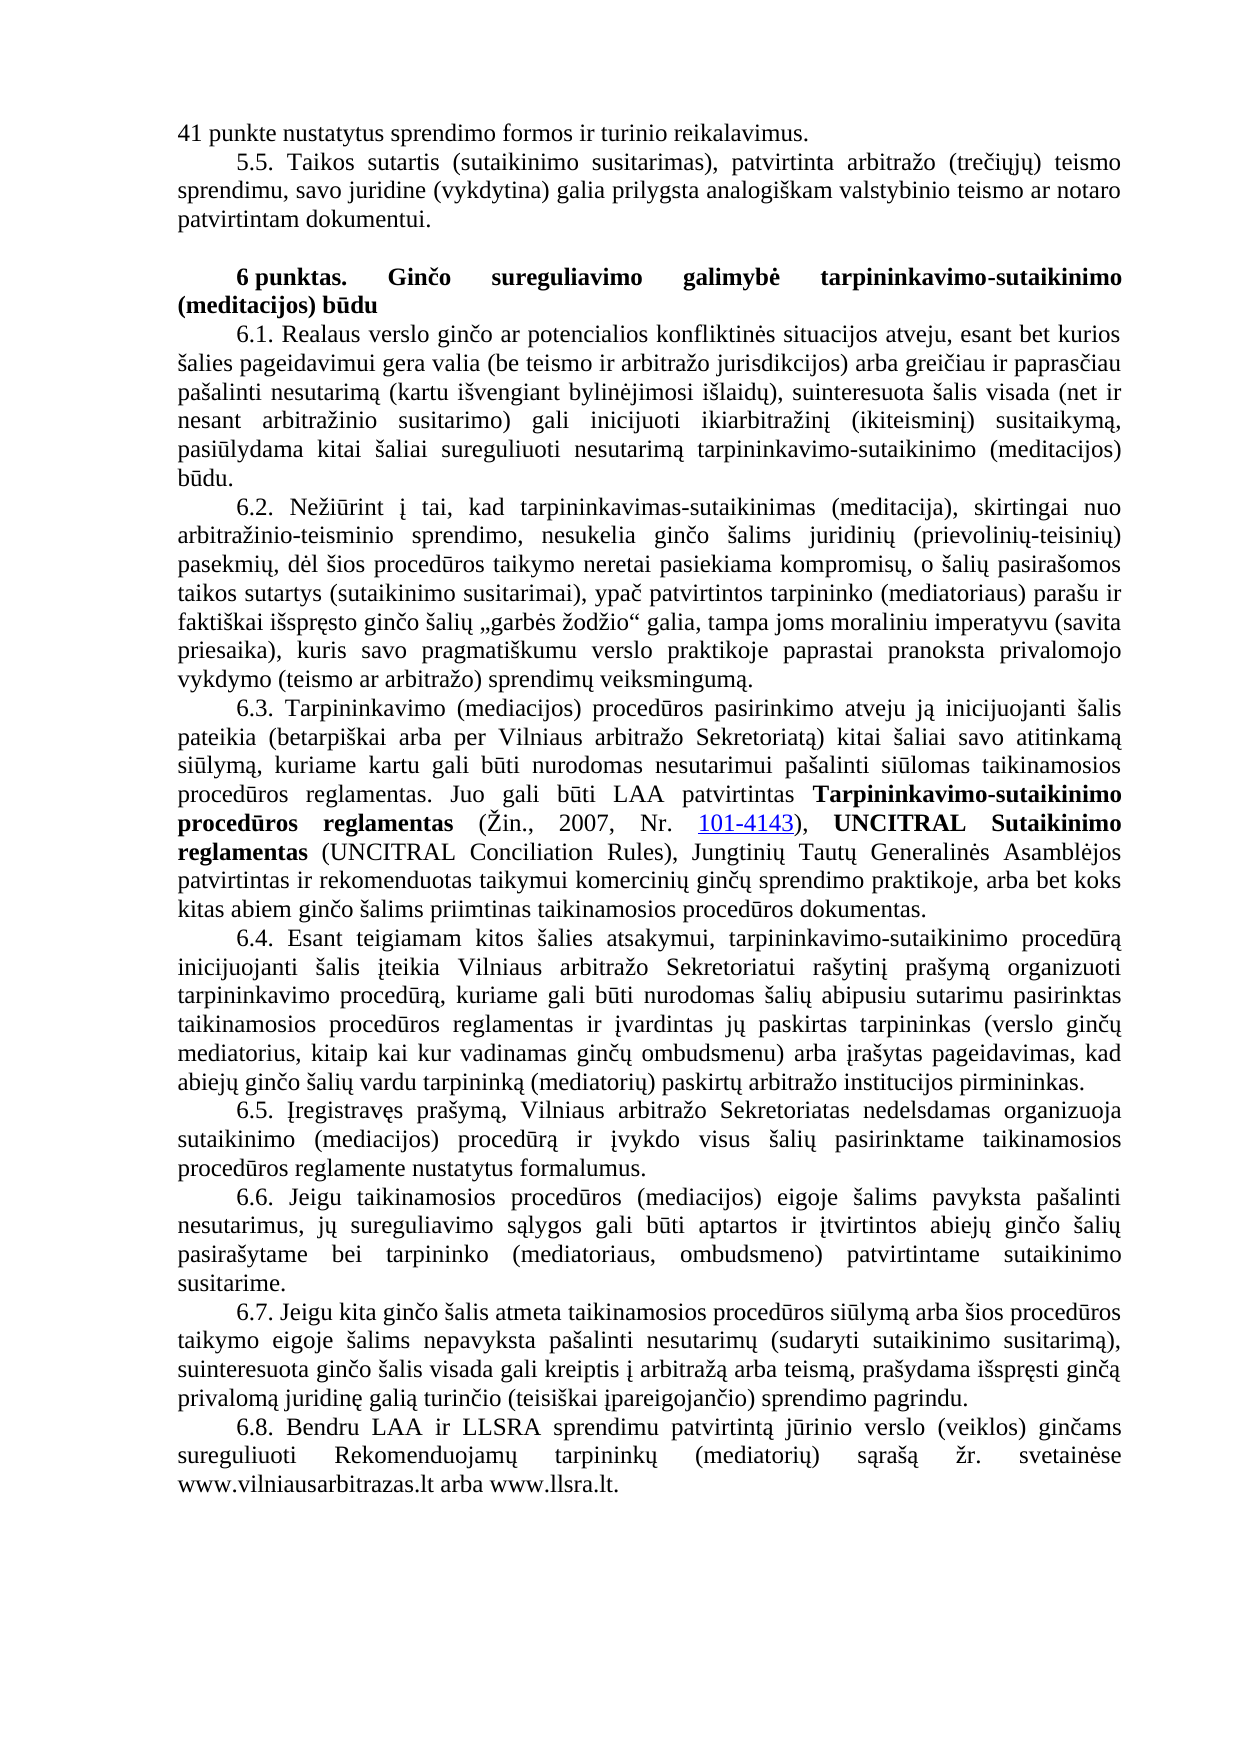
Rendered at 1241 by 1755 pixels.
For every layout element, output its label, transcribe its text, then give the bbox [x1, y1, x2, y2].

text 6.8. Bendru LAA ir LLSRA sprendimu patvirtintą jūrinio verslo (veiklos) ginčams sureguliuoti Rekomenduojamų tarpininkų (mediatorių) sąrašą žr. svetainėse www.vilniausarbitrazas.lt arba www.llsra.lt. [177, 1412, 1122, 1498]
text 6.6. Jeigu taikinamosios procedūros (mediacijos) eigoje šalims pavyksta pašalinti nesutarimus, jų sureguliavimo sąlygos gali būti aptartos ir įtvirtintos abiejų ginčo šalių pasirašytame bei tarpininko (mediatoriaus, ombudsmeno) patvirtintame sutaikinimo susitarime. [177, 1182, 1122, 1297]
text 6.5. Įregistravęs prašymą, Vilniaus arbitražo Sekretoriatas nedelsdamas organizuoja sutaikinimo (mediacijos) procedūrą ir įvykdo visus šalių pasirinktame taikinamosios procedūros reglamente nustatytus formalumus. [177, 1096, 1122, 1182]
text 6.1. Realaus verslo ginčo ar potencialios konfliktinės situacijos atveju, esant bet kurios šalies pageidavimui gera valia (be teismo ir arbitražo jurisdikcijos) arba greičiau ir paprasčiau pašalinti nesutarimą (kartu išvengiant bylinėjimosi išlaidų), suinteresuota šalis visada (net ir nesant arbitražinio susitarimo) gali inicijuoti ikiarbitražinį (ikiteisminį) susitaikymą, pasiūlydama kitai šaliai sureguliuoti nesutarimą tarpininkavimo-sutaikinimo (meditacijos) būdu. [177, 319, 1122, 492]
text 41 punkte nustatytus sprendimo formos ir turinio reikalavimus. [177, 118, 1122, 147]
text 6.2. Nežiūrint į tai, kad tarpininkavimas-sutaikinimas (meditacija), skirtingai nuo arbitražinio-teisminio sprendimo, nesukelia ginčo šalims juridinių (prievolinių-teisinių) pasekmių, dėl šios procedūros taikymo neretai pasiekiama kompromisų, o šalių pasirašomos taikos sutartys (sutaikinimo susitarimai), ypač patvirtintos tarpininko (mediatoriaus) parašu ir faktiškai išspręsto ginčo šalių „garbės žodžio“ galia, tampa joms moraliniu imperatyvu (savita priesaika), kuris savo pragmatiškumu verslo praktikoje paprastai pranoksta privalomojo vykdymo (teismo ar arbitražo) sprendimų veiksmingumą. [177, 492, 1122, 693]
text 6.4. Esant teigiamam kitos šalies atsakymui, tarpininkavimo-sutaikinimo procedūrą inicijuojanti šalis įteikia Vilniaus arbitražo Sekretoriatui rašytinį prašymą organizuoti tarpininkavimo procedūrą, kuriame gali būti nurodomas šalių abipusiu sutarimu pasirinktas taikinamosios procedūros reglamentas ir įvardintas jų paskirtas tarpininkas (verslo ginčų mediatorius, kitaip kai kur vadinamas ginčų ombudsmenu) arba įrašytas pageidavimas, kad abiejų ginčo šalių vardu tarpininką (mediatorių) paskirtų arbitražo institucijos pirmininkas. [177, 923, 1122, 1096]
text 6 punktas. Ginčo sureguliavimo galimybė tarpininkavimo‑sutaikinimo (meditacijos) būdu [177, 262, 1122, 319]
text 6.3. Tarpininkavimo (mediacijos) procedūros pasirinkimo atveju ją inicijuojanti šalis pateikia (betarpiškai arba per Vilniaus arbitražo Sekretoriatą) kitai šaliai savo atitinkamą siūlymą, kuriame kartu gali būti nurodomas nesutarimui pašalinti siūlomas taikinamosios procedūros reglamentas. Juo gali būti LAA patvirtintas Tarpininkavimo-sutaikinimo procedūros reglamentas (Žin., 2007, Nr. 101-4143), UNCITRAL Sutaikinimo reglamentas (UNCITRAL Conciliation Rules), Jungtinių Tautų Generalinės Asamblėjos patvirtintas ir rekomenduotas taikymui komercinių ginčų sprendimo praktikoje, arba bet koks kitas abiem ginčo šalims priimtinas taikinamosios procedūros dokumentas. [177, 693, 1122, 923]
text 6.7. Jeigu kita ginčo šalis atmeta taikinamosios procedūros siūlymą arba šios procedūros taikymo eigoje šalims nepavyksta pašalinti nesutarimų (sudaryti sutaikinimo susitarimą), suinteresuota ginčo šalis visada gali kreiptis į arbitražą arba teismą, prašydama išspręsti ginčą privalomą juridinę galią turinčio (teisiškai įpareigojančio) sprendimo pagrindu. [177, 1297, 1122, 1412]
text 5.5. Taikos sutartis (sutaikinimo susitarimas), patvirtinta arbitražo (trečiųjų) teismo sprendimu, savo juridine (vykdytina) galia prilygsta analogiškam valstybinio teismo ar notaro patvirtintam dokumentui. [177, 147, 1122, 233]
